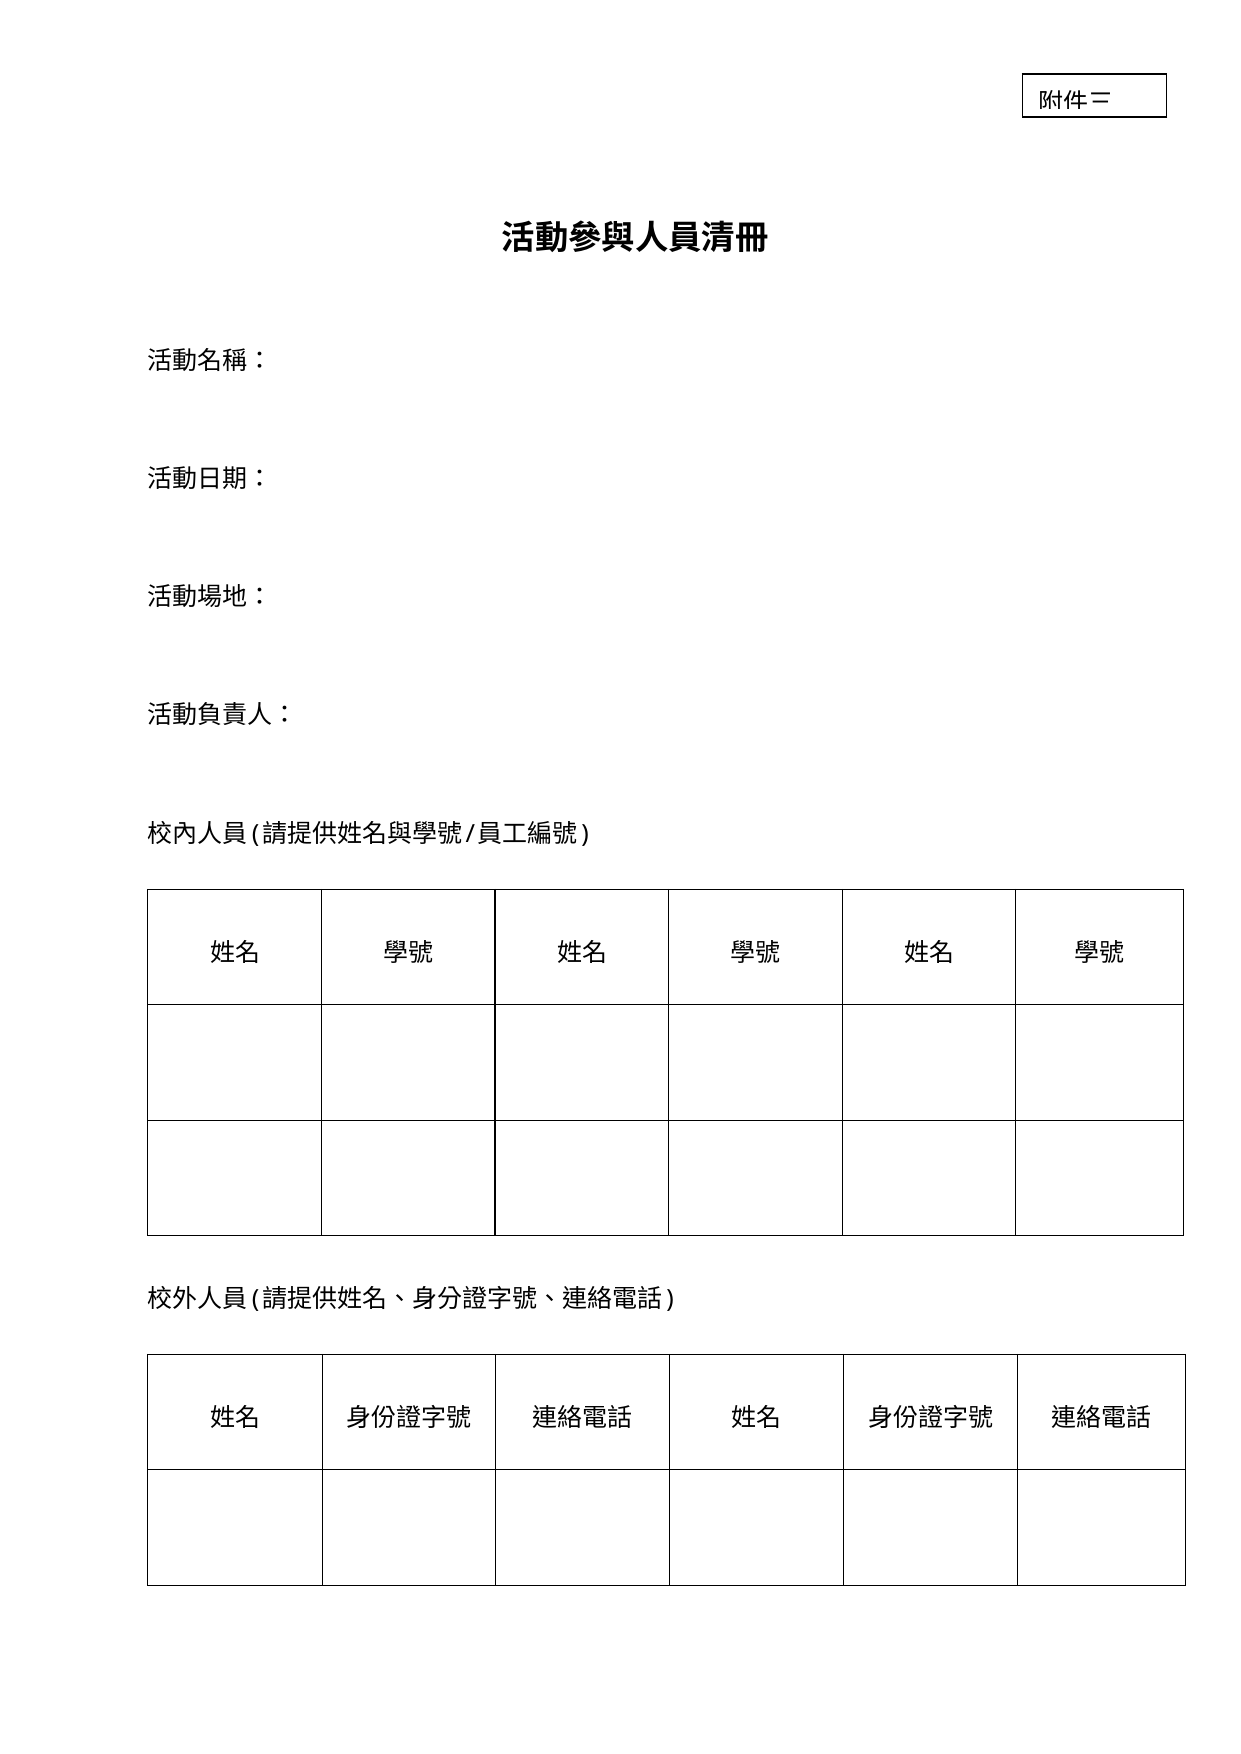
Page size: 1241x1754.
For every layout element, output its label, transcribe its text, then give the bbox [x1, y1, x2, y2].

table_cell [670, 1470, 843, 1584]
table_cell [1016, 1005, 1183, 1119]
table_cell [496, 1121, 668, 1235]
table_cell [148, 1005, 321, 1119]
table_cell [843, 1005, 1015, 1119]
table_header 身份證字號 [844, 1355, 1017, 1469]
table_cell [148, 1470, 322, 1584]
table_cell [322, 1121, 494, 1235]
table_header 姓名 [148, 1355, 322, 1469]
table_header 姓名 [843, 890, 1015, 1004]
text [1023, 75, 1166, 116]
table_cell [496, 1005, 668, 1119]
text 活動參與人員清冊 [148, 193, 1122, 255]
table_header 學號 [1016, 890, 1183, 1004]
table_header 學號 [322, 890, 494, 1004]
table_cell [496, 1470, 669, 1584]
text 活動名稱： [148, 317, 1122, 379]
table_header 學號 [669, 890, 842, 1004]
table_header 連絡電話 [496, 1355, 669, 1469]
table_header 身份證字號 [323, 1355, 495, 1469]
text 活動負責人： [148, 671, 1122, 734]
table_header 姓名 [670, 1355, 843, 1469]
table_cell [148, 1121, 321, 1235]
table_cell [844, 1470, 1017, 1584]
text 活動日期： [148, 435, 1122, 498]
table_header 姓名 [496, 890, 668, 1004]
text 活動場地： [148, 553, 1122, 616]
text 校內人員(請提供姓名與學號/員工編號) [148, 789, 1122, 852]
table_cell [669, 1121, 842, 1235]
table_cell [323, 1470, 495, 1584]
table_cell [322, 1005, 494, 1119]
table_cell [843, 1121, 1015, 1235]
table_cell [669, 1005, 842, 1119]
table_cell [1016, 1121, 1183, 1235]
table_header 連絡電話 [1018, 1355, 1185, 1469]
text 校外人員(請提供姓名、身分證字號、連絡電話) [148, 1254, 1122, 1317]
text 附件三 [1038, 82, 1151, 109]
table_cell [1018, 1470, 1185, 1584]
table_header 姓名 [148, 890, 321, 1004]
